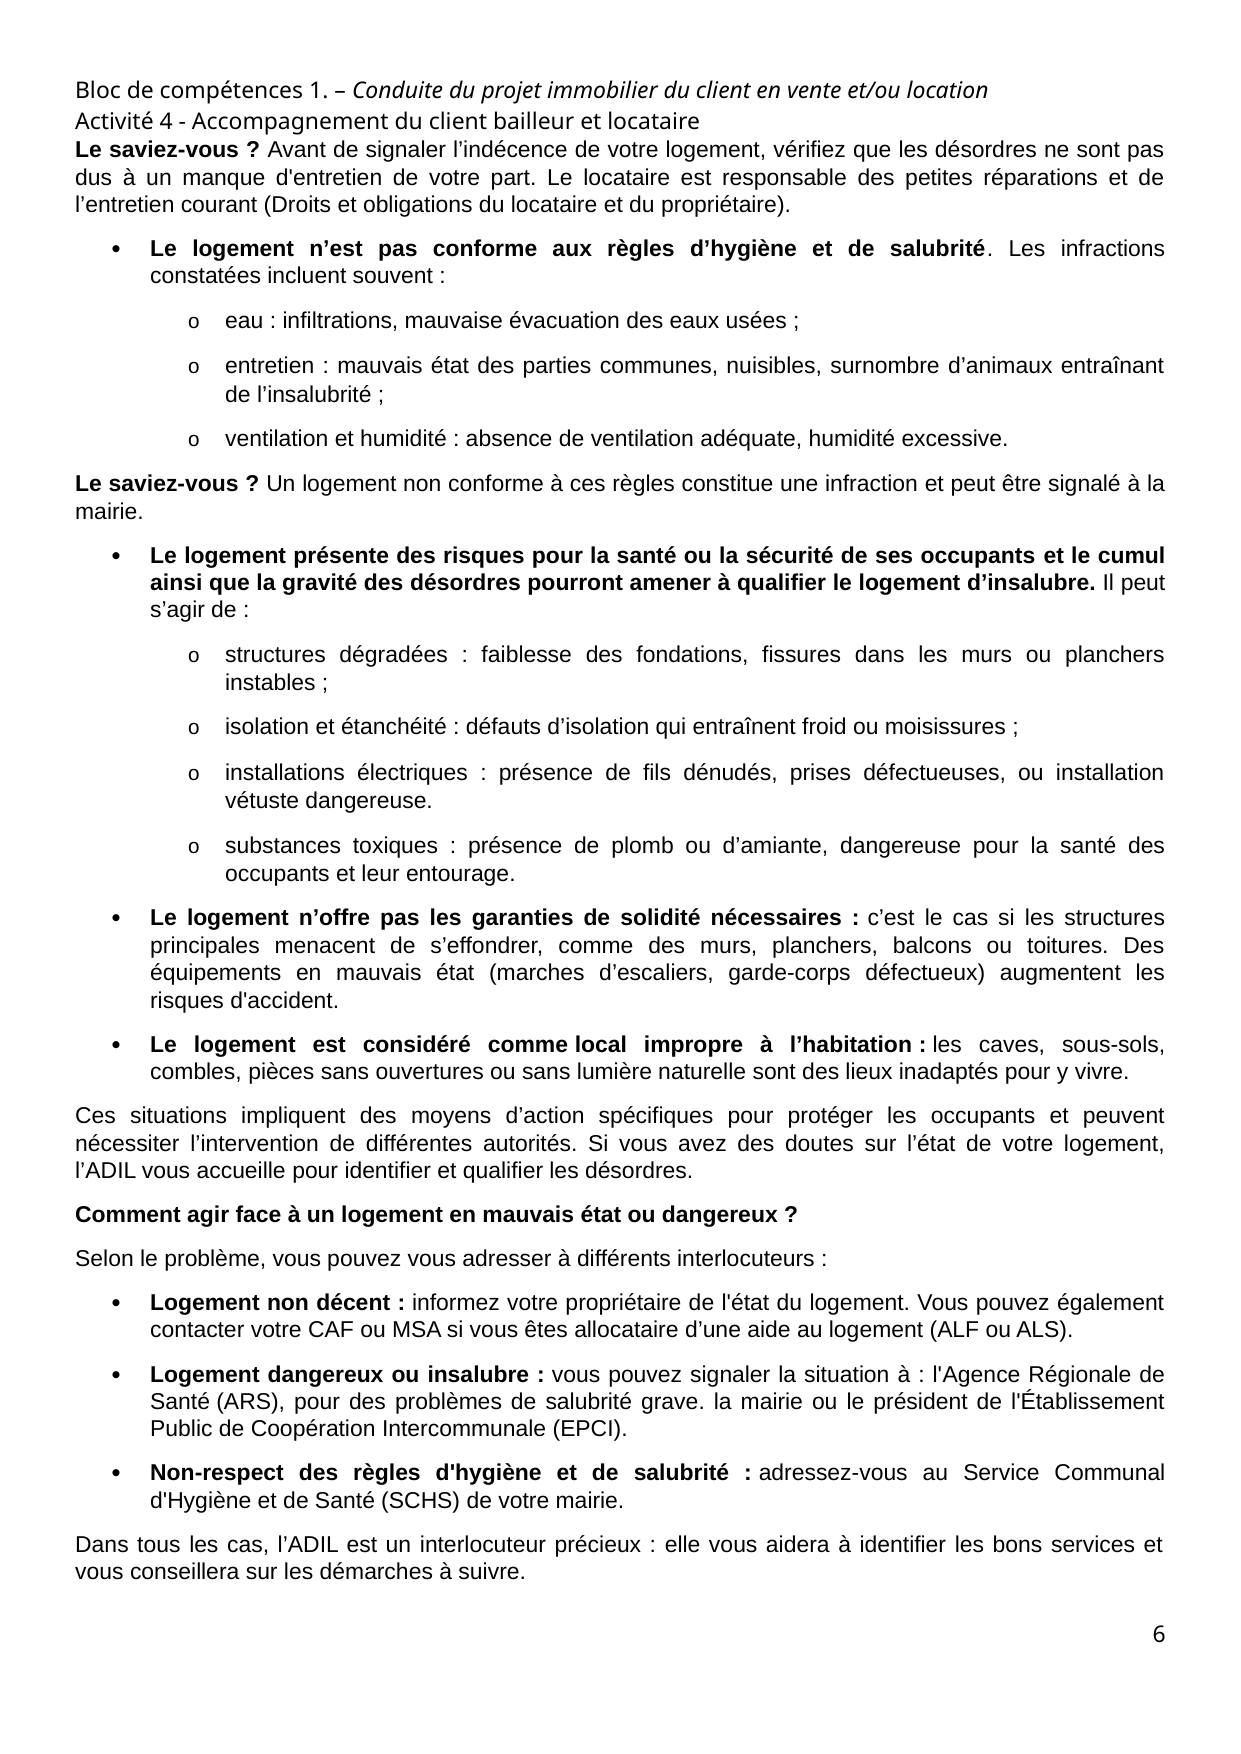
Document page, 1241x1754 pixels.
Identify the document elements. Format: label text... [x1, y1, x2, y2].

text Le saviez-vous ? Un logement non conforme à ces règles constitue une infraction et peut être signalé à la mairie. [75, 470, 1165, 524]
list Non-respect des règles d'hygiène et de salubrité : adressez-vous au Service Communal d'Hygiène et de Santé (SCHS) de votre mairie. [112, 1459, 1165, 1513]
list Logement non décent : informez votre propriétaire de l'état du logement. Vous pouvez également contacter votre CAF ou MSA si vous êtes allocataire d’une aide au logement (ALF ou ALS). [112, 1289, 1165, 1343]
text Dans tous les cas, l’ADIL est un interlocuteur précieux : elle vous aidera à identifier les bons services et vous conseillera sur les démarches à suivre. [75, 1531, 1165, 1584]
list Le logement est considéré comme local impropre à l’habitation : les caves, sous-sols, combles, pièces sans ouvertures ou sans lumière naturelle sont des lieux inadaptés pour y vivre. [112, 1031, 1165, 1084]
list entretien : mauvais état des parties communes, nuisibles, surnombre d’animaux entraînant de l’insalubrité ; [187, 352, 1165, 407]
text Selon le problème, vous pouvez vous adresser à différents interlocuteurs : [75, 1245, 1165, 1271]
text Le saviez-vous ? Avant de signaler l’indécence de votre logement, vérifiez que les désordres ne sont pas dus à un manque d'entretien de votre part. Le locataire est responsable des petites réparations et de l’entretien courant (Droits et obligations du locataire et du propriétaire). [75, 136, 1165, 217]
list installations électriques : présence de fils dénudés, prises défectueuses, ou installation vétuste dangereuse. [187, 759, 1165, 814]
list isolation et étanchéité : défauts d’isolation qui entraînent froid ou moisissures ; [187, 713, 1165, 741]
list structures dégradées : faiblesse des fondations, fissures dans les murs ou planchers instables ; [187, 641, 1165, 696]
list eau : infiltrations, mauvaise évacuation des eaux usées ; [187, 307, 1165, 334]
list Logement dangereux ou insalubre : vous pouvez signaler la situation à : l'Agence Régionale de Santé (ARS), pour des problèmes de salubrité grave. la mairie ou le président de l'Établissement Public de Coopération Intercommunale (EPCI). [112, 1361, 1165, 1442]
list Le logement n’offre pas les garanties de solidité nécessaires : c’est le cas si les structures principales menacent de s’effondrer, comme des murs, planchers, balcons ou toitures. Des équipements en mauvais état (marches d’escaliers, garde-corps défectueux) augmentent les risques d'accident. [112, 904, 1165, 1013]
list Le logement présente des risques pour la santé ou la sécurité de ses occupants et le cumul ainsi que la gravité des désordres pourront amener à qualifier le logement d’insalubre. Il peut s’agir de : [112, 542, 1165, 623]
text Ces situations impliquent des moyens d’action spécifiques pour protéger les occupants et peuvent nécessiter l’intervention de différentes autorités. Si vous avez des doutes sur l’état de votre logement, l’ADIL vous accueille pour identifier et qualifier les désordres. [75, 1102, 1165, 1183]
list ventilation et humidité : absence de ventilation adéquate, humidité excessive. [187, 425, 1165, 452]
list Le logement n’est pas conforme aux règles d’hygiène et de salubrité. Les infractions constatées incluent souvent : [112, 235, 1165, 289]
text Comment agir face à un logement en mauvais état ou dangereux ? [75, 1201, 1165, 1227]
list substances toxiques : présence de plomb ou d’amiante, dangereuse pour la santé des occupants et leur entourage. [187, 832, 1165, 887]
